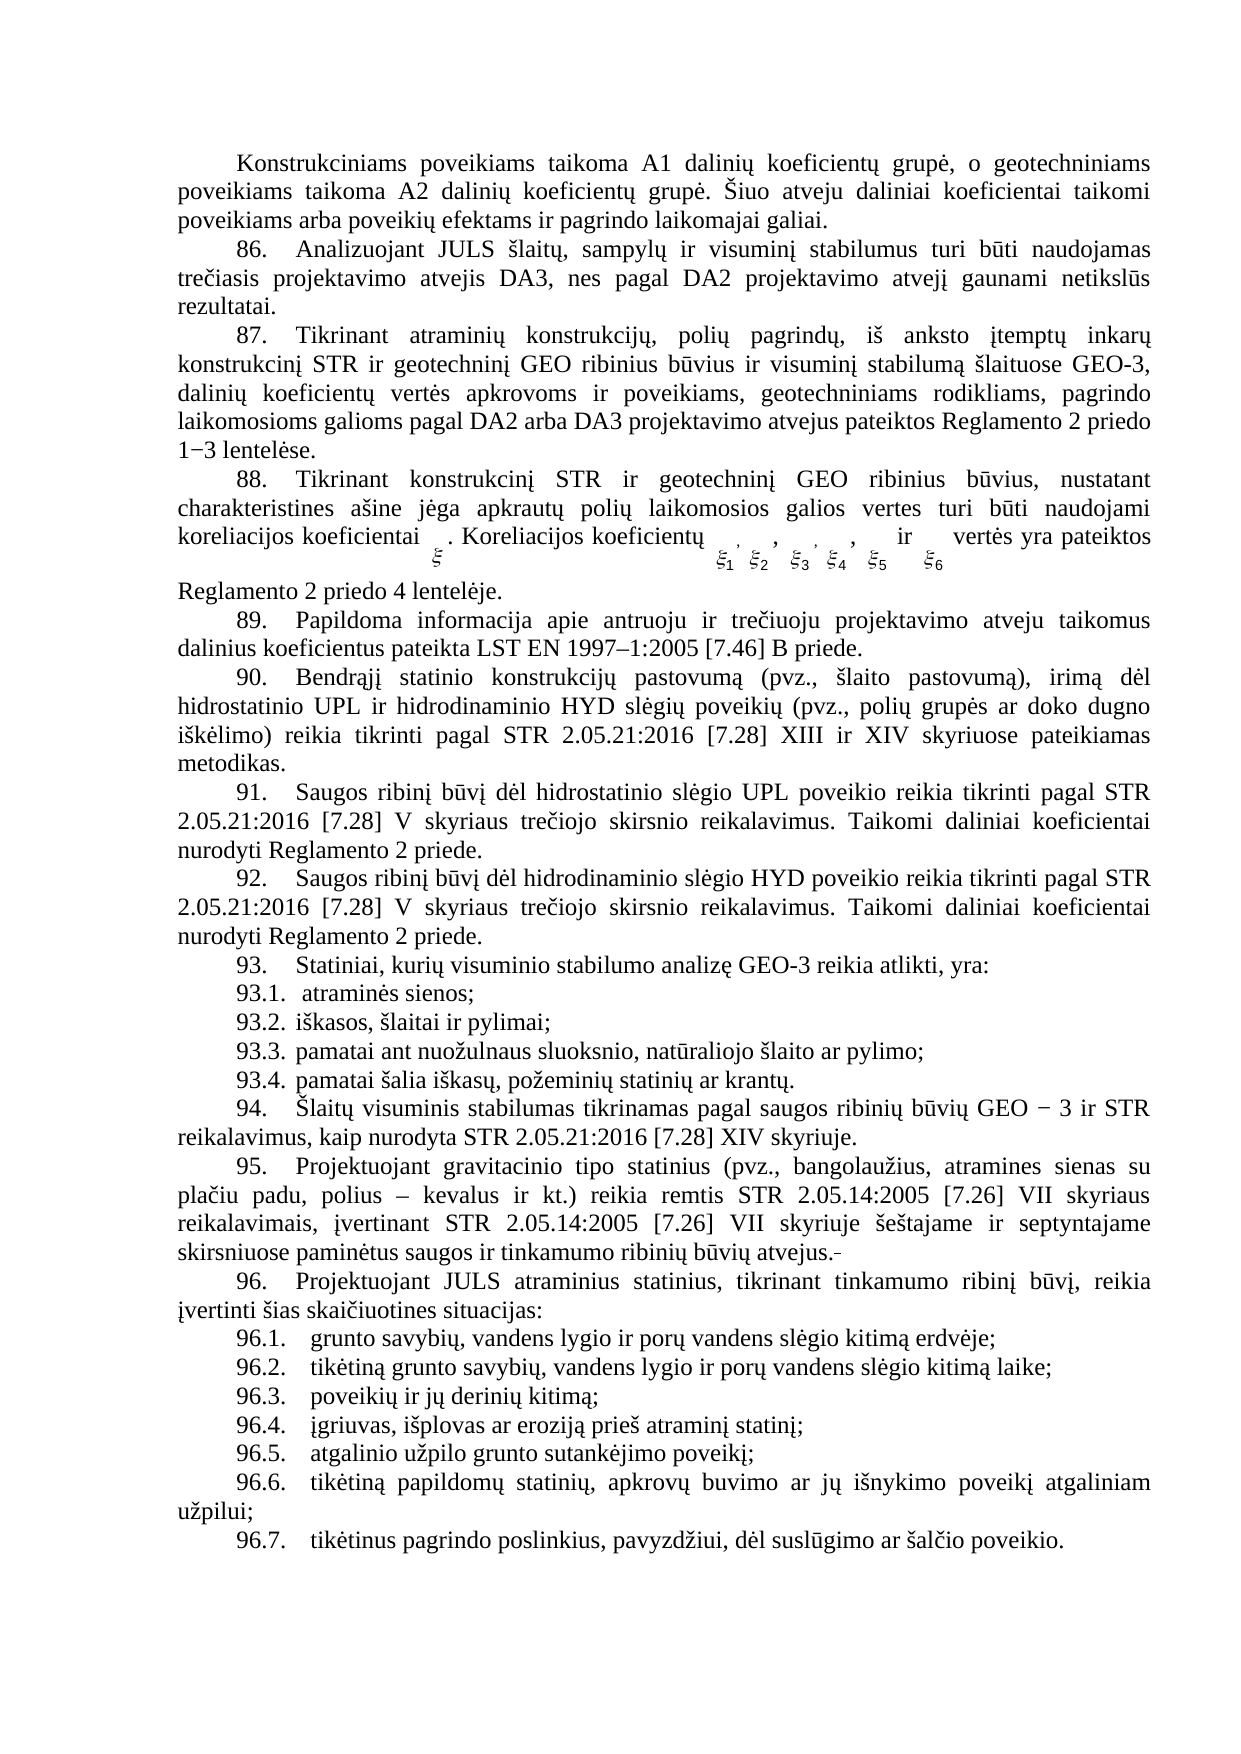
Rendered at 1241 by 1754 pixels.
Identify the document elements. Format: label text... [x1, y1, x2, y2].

text 87. Tikrinant atraminių konstrukcijų, polių pagrindų, iš anksto įtemptų inkarų konstrukcinį STR ir geotechninį GEO ribinius būvius ir visuminį stabilumą šlaituose GEO-3, dalinių koeficientų vertės apkrovoms ir poveikiams, geotechniniams rodikliams, pagrindo laikomosioms galioms pagal DA2 arba DA3 projektavimo atvejus pateiktos Reglamento 2 priedo 1−3 lentelėse. [177, 320, 1152, 464]
text 96.4. įgriuvas, išplovas ar eroziją prieš atraminį statinį; [177, 1410, 1152, 1438]
text 96.7. tikėtinus pagrindo poslinkius, pavyzdžiui, dėl suslūgimo ar šalčio poveikio. [177, 1525, 1152, 1553]
text 93.4. pamatai šalia iškasų, požeminių statinių ar krantų. [236, 1065, 1152, 1093]
text 96. Projektuojant JULS atraminius statinius, tikrinant tinkamumo ribinį būvį, reikia įvertinti šias skaičiuotines situacijas: [177, 1266, 1152, 1323]
text 94. Šlaitų visuminis stabilumas tikrinamas pagal saugos ribinių būvių GEO − 3 ir STR reikalavimus, kaip nurodyta STR 2.05.21:2016 [7.28] XIV skyriuje. [177, 1093, 1152, 1151]
text 96.6. tikėtiną papildomų statinių, apkrovų buvimo ar jų išnykimo poveikį atgaliniam užpilui; [177, 1467, 1152, 1525]
text 86. Analizuojant JULS šlaitų, sampylų ir visuminį stabilumus turi būti naudojamas trečiasis projektavimo atvejis DA3, nes pagal DA2 projektavimo atvejį gaunami netikslūs rezultatai. [177, 234, 1152, 320]
text 96.2. tikėtiną grunto savybių, vandens lygio ir porų vandens slėgio kitimą laike; [177, 1352, 1152, 1381]
text 91. Saugos ribinį būvį dėl hidrostatinio slėgio UPL poveikio reikia tikrinti pagal STR 2.05.21:2016 [7.28] V skyriaus trečiojo skirsnio reikalavimus. Taikomi daliniai koeficientai nurodyti Reglamento 2 priede. [177, 777, 1152, 863]
text 96.5. atgalinio užpilo grunto sutankėjimo poveikį; [177, 1438, 1152, 1467]
text 90. Bendrąjį statinio konstrukcijų pastovumą (pvz., šlaito pastovumą), irimą dėl hidrostatinio UPL ir hidrodinaminio HYD slėgių poveikių (pvz., polių grupės ar doko dugno iškėlimo) reikia tikrinti pagal STR 2.05.21:2016 [7.28] XIII ir XIV skyriuose pateikiamas metodikas. [177, 662, 1152, 777]
text 96.1. grunto savybių, vandens lygio ir porų vandens slėgio kitimą erdvėje; [177, 1323, 1152, 1352]
text 92. Saugos ribinį būvį dėl hidrodinaminio slėgio HYD poveikio reikia tikrinti pagal STR 2.05.21:2016 [7.28] V skyriaus trečiojo skirsnio reikalavimus. Taikomi daliniai koeficientai nurodyti Reglamento 2 priede. [177, 863, 1152, 950]
text 95. Projektuojant gravitacinio tipo statinius (pvz., bangolaužius, atramines sienas su plačiu padu, polius – kevalus ir kt.) reikia remtis STR 2.05.14:2005 [7.26] VII skyriaus reikalavimais, įvertinant STR 2.05.14:2005 [7.26] VII skyriuje šeštajame ir septyntajame skirsniuose paminėtus saugos ir tinkamumo ribinių būvių atvejus. [177, 1151, 1152, 1266]
text 93. Statiniai, kurių visuminio stabilumo analizę GEO-3 reikia atlikti, yra: [236, 950, 1152, 978]
text 93.1. atraminės sienos; [236, 978, 1152, 1007]
text 88. Tikrinant konstrukcinį STR ir geotechninį GEO ribinius būvius, nustatant charakteristines ašine jėga apkrautų polių laikomosios galios vertes turi būti naudojami koreliacijos koeficientai . Koreliacijos koeficientų , , , , ir vertės yra pateiktos Reglamento 2 priedo 4 lentelėje. [177, 464, 1152, 605]
text 89. Papildoma informacija apie antruoju ir trečiuoju projektavimo atveju taikomus dalinius koeficientus pateikta LST EN 1997–1:2005 [7.46] B priede. [177, 605, 1152, 662]
text Konstrukciniams poveikiams taikoma A1 dalinių koeficientų grupė, o geotechniniams poveikiams taikoma A2 dalinių koeficientų grupė. Šiuo atveju daliniai koeficientai taikomi poveikiams arba poveikių efektams ir pagrindo laikomajai galiai. [177, 148, 1152, 234]
text 93.3. pamatai ant nuožulnaus sluoksnio, natūraliojo šlaito ar pylimo; [236, 1036, 1152, 1065]
text 93.2. iškasos, šlaitai ir pylimai; [236, 1007, 1152, 1036]
text 96.3. poveikių ir jų derinių kitimą; [177, 1381, 1152, 1410]
